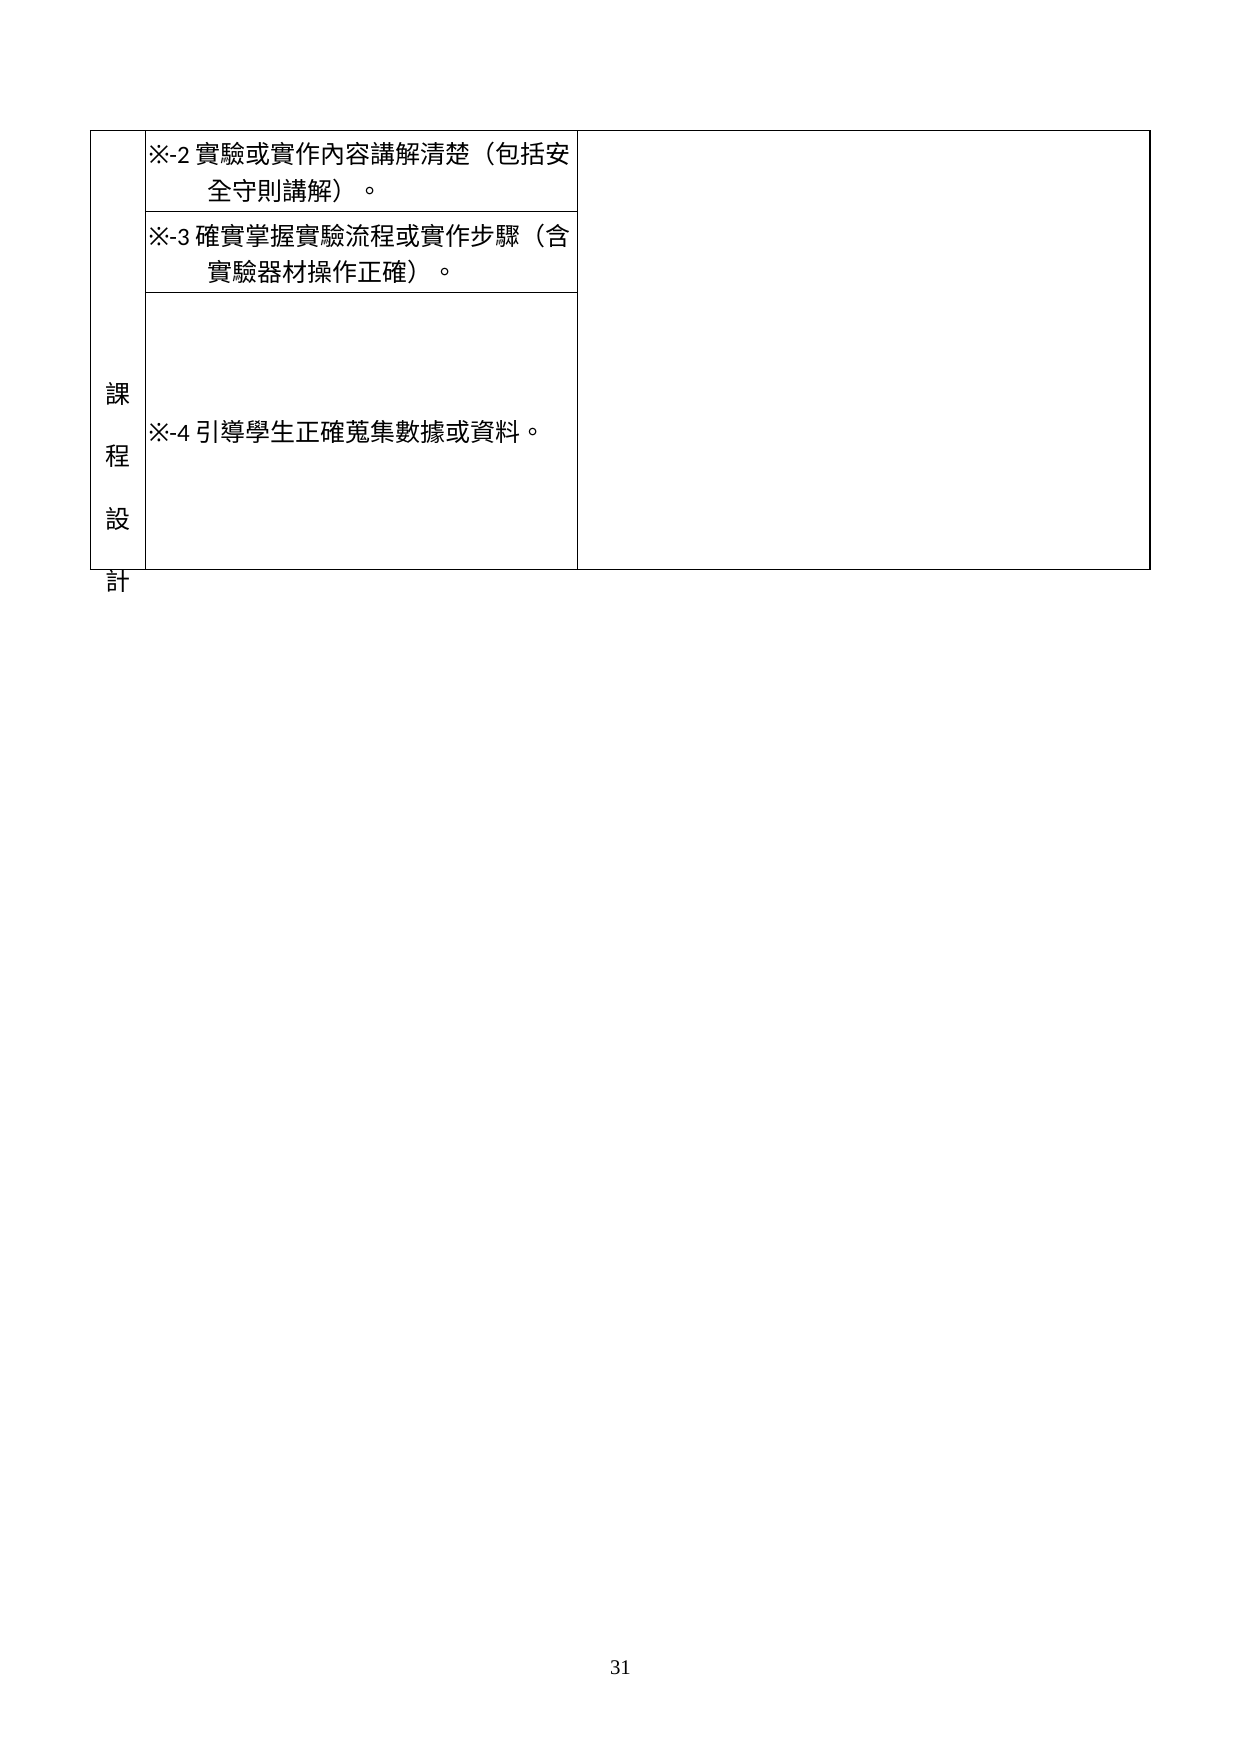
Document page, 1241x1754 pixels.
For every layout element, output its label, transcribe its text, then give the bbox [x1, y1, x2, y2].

table_cell ※-2 實驗或實作內容講解清楚（包括安全守則講解）。 [146, 131, 577, 211]
table_cell [578, 131, 1149, 569]
table_cell A 課 程 設 計 與 教 學 [91, 131, 145, 569]
table_cell ※-4 引導學生正確蒐集數據或資料。 [146, 293, 577, 569]
table_cell ※-3 確實掌握實驗流程或實作步驟（含實驗器材操作正確）。 [146, 212, 577, 292]
